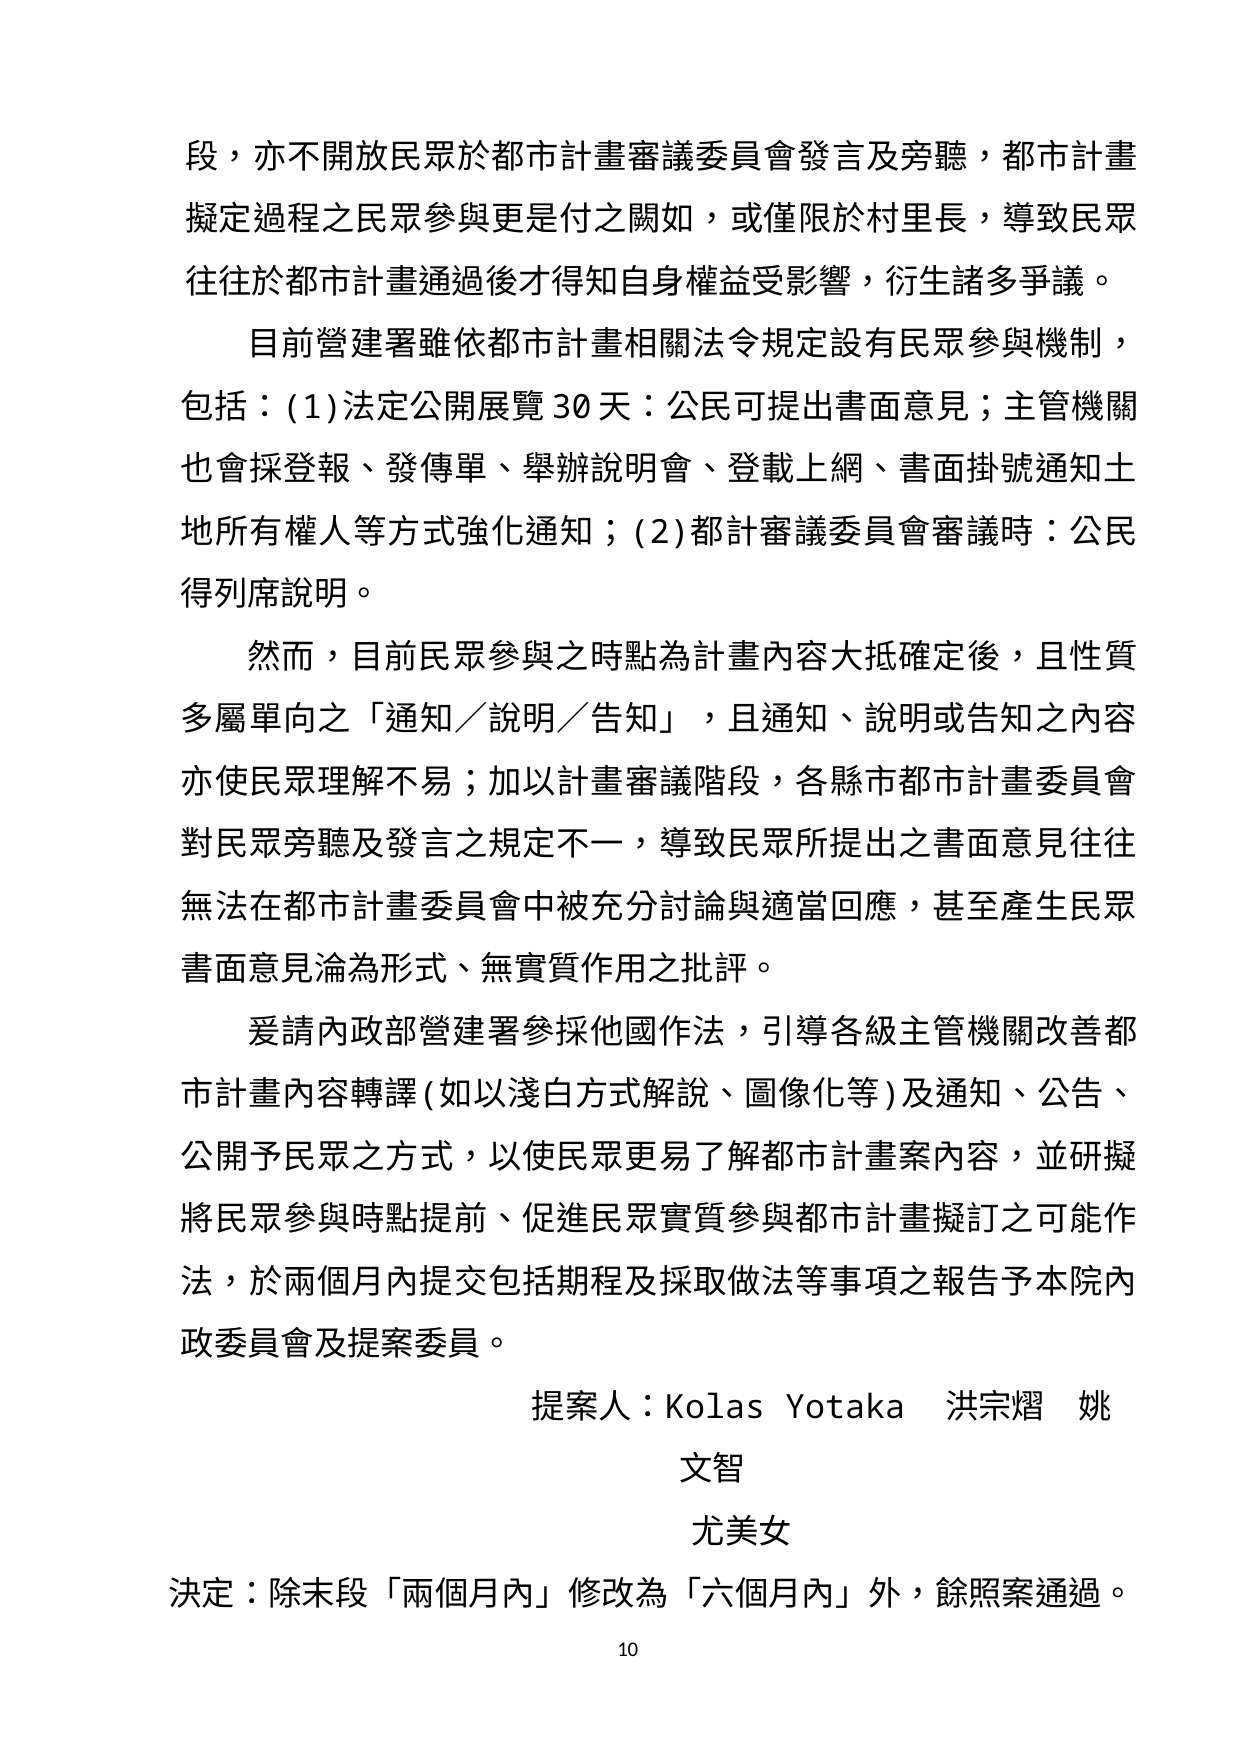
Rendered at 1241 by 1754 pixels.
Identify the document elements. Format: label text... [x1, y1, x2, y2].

text 然而，目前民眾參與之時點為計畫內容大抵確定後，且性質多屬單向之「通知／說明／告知」，且通知、說明或告知之內容亦使民眾理解不易；加以計畫審議階段，各縣市都市計畫委員會對民眾旁聽及發言之規定不一，導致民眾所提出之書面意見往往無法在都市計畫委員會中被充分討論與適當回應，甚至產生民眾書面意見淪為形式、無實質作用之批評。 [181, 612, 1138, 987]
text 目前營建署雖依都市計畫相關法令規定設有民眾參與機制，包括：(1)法定公開展覽30天：公民可提出書面意見；主管機關也會採登報、發傳單、舉辦說明會、登載上網、書面掛號通知土地所有權人等方式強化通知；(2)都計審議委員會審議時：公民得列席說明。 [181, 300, 1138, 612]
text 決定：除末段「兩個月內」修改為「六個月內」外，餘照案通過。 [168, 1550, 1137, 1612]
text 尤美女 [532, 1487, 1137, 1550]
text 爰請內政部營建署參採他國作法，引導各級主管機關改善都市計畫內容轉譯(如以淺白方式解說、圖像化等)及通知、公告、公開予民眾之方式，以使民眾更易了解都市計畫案內容，並研擬將民眾參與時點提前、促進民眾實質參與都市計畫擬訂之可能作法，於兩個月內提交包括期程及採取做法等事項之報告予本院內政委員會及提案委員。 [181, 987, 1138, 1362]
text 提案人：Kolas Yotaka 洪宗熠 姚文智 [532, 1362, 1137, 1487]
text 段，亦不開放民眾於都市計畫審議委員會發言及旁聽，都市計畫擬定過程之民眾參與更是付之闕如，或僅限於村里長，導致民眾往往於都市計畫通過後才得知自身權益受影響，衍生諸多爭議。 [118, 112, 1138, 300]
